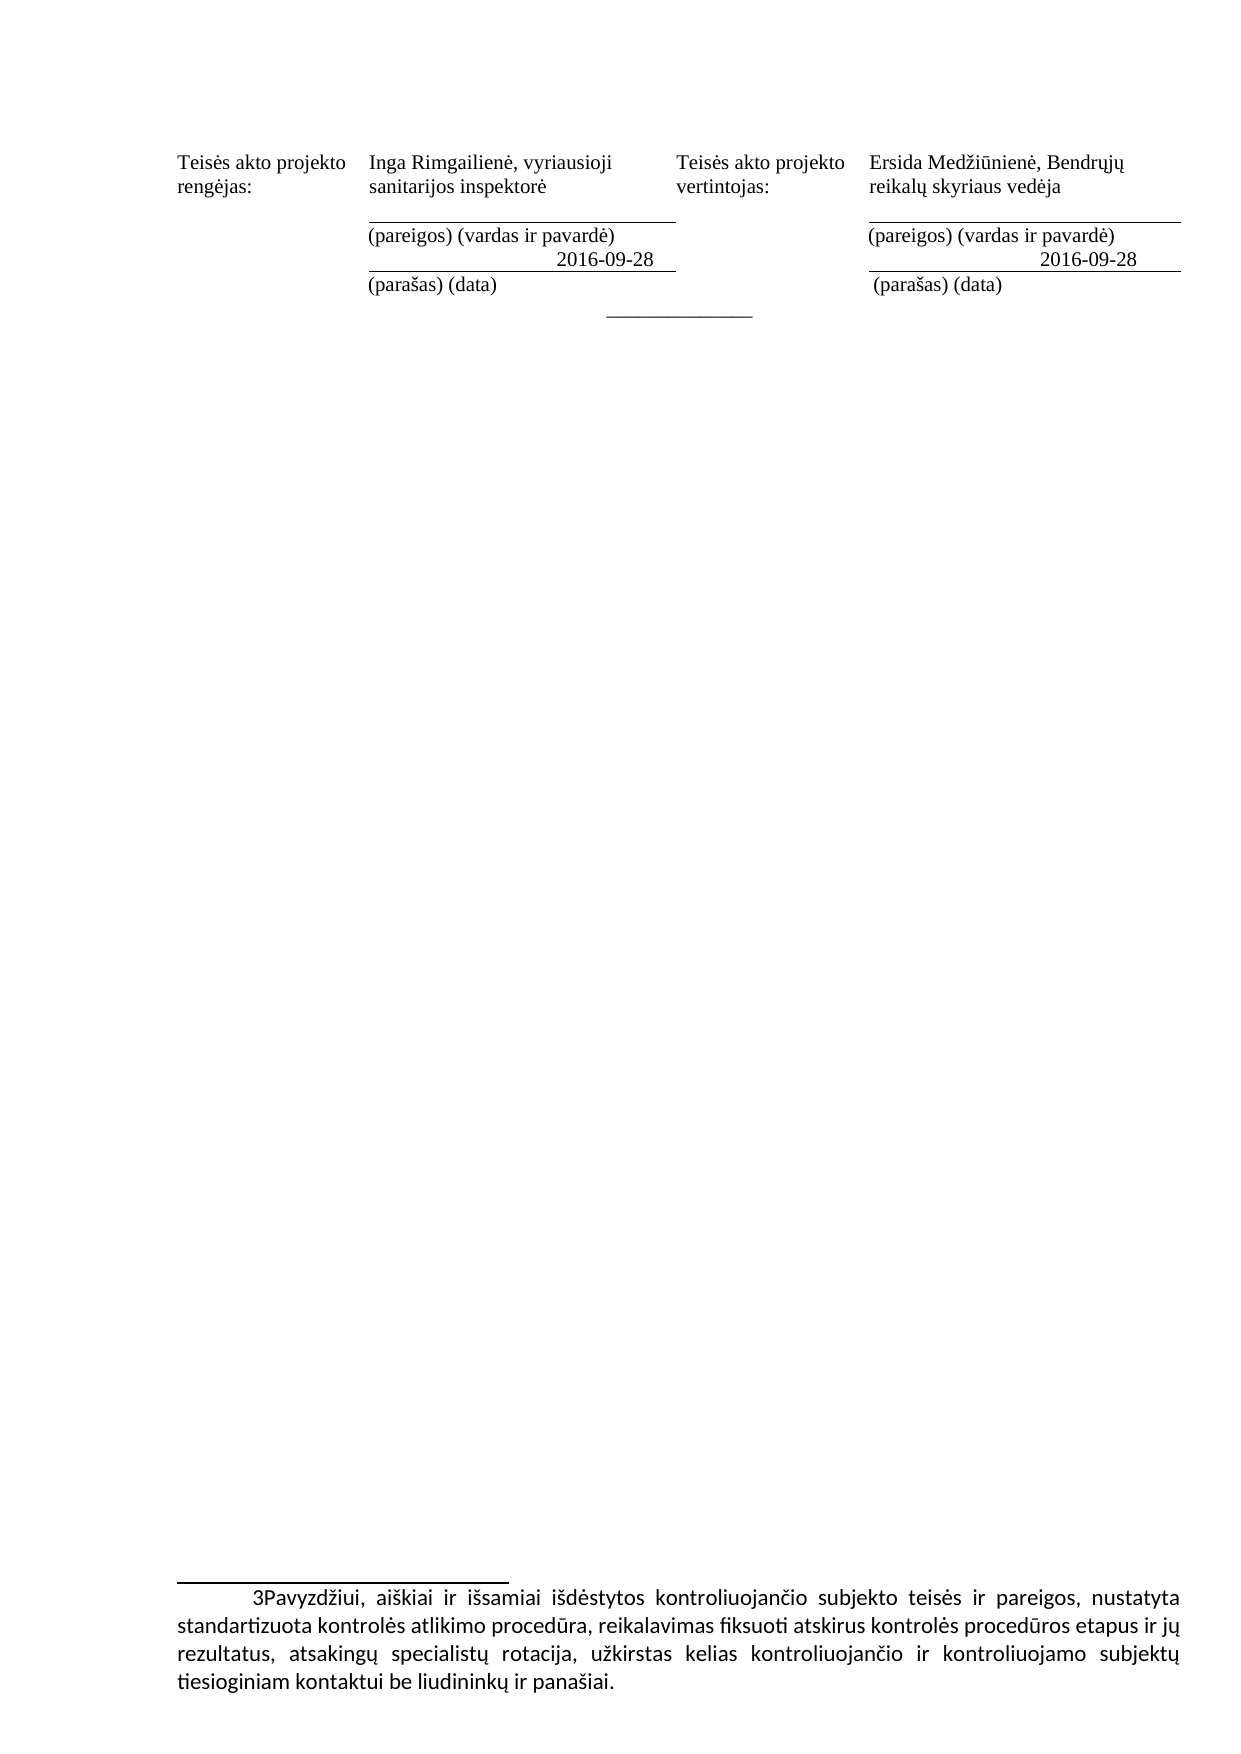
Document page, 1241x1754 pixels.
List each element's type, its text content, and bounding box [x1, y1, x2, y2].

table_header Ersida Medžiūnienė, Bendrųjų reikalų skyriaus vedėja [869, 150, 1181, 222]
table_header Teisės akto projekto vertintojas: [676, 150, 869, 222]
table_cell [177, 247, 369, 271]
table_header Inga Rimgailienė, vyriausioji sanitarijos inspektorė [369, 150, 676, 222]
table_cell [177, 271, 369, 296]
table_cell [177, 222, 369, 247]
table_cell 2016-09-28 [369, 247, 676, 271]
table_cell [676, 222, 869, 247]
table_cell 2016-09-28 [869, 247, 1181, 271]
table_cell (pareigos) (vardas ir pavardė) [869, 223, 1181, 247]
table_cell [676, 247, 869, 271]
text ______________ [177, 296, 1182, 320]
table_header Teisės akto projekto rengėjas: [177, 150, 369, 222]
table_cell (parašas) (data) [369, 272, 676, 296]
table_cell [676, 271, 869, 296]
table_cell (parašas) (data) [869, 272, 1181, 296]
table_cell (pareigos) (vardas ir pavardė) [369, 223, 676, 247]
